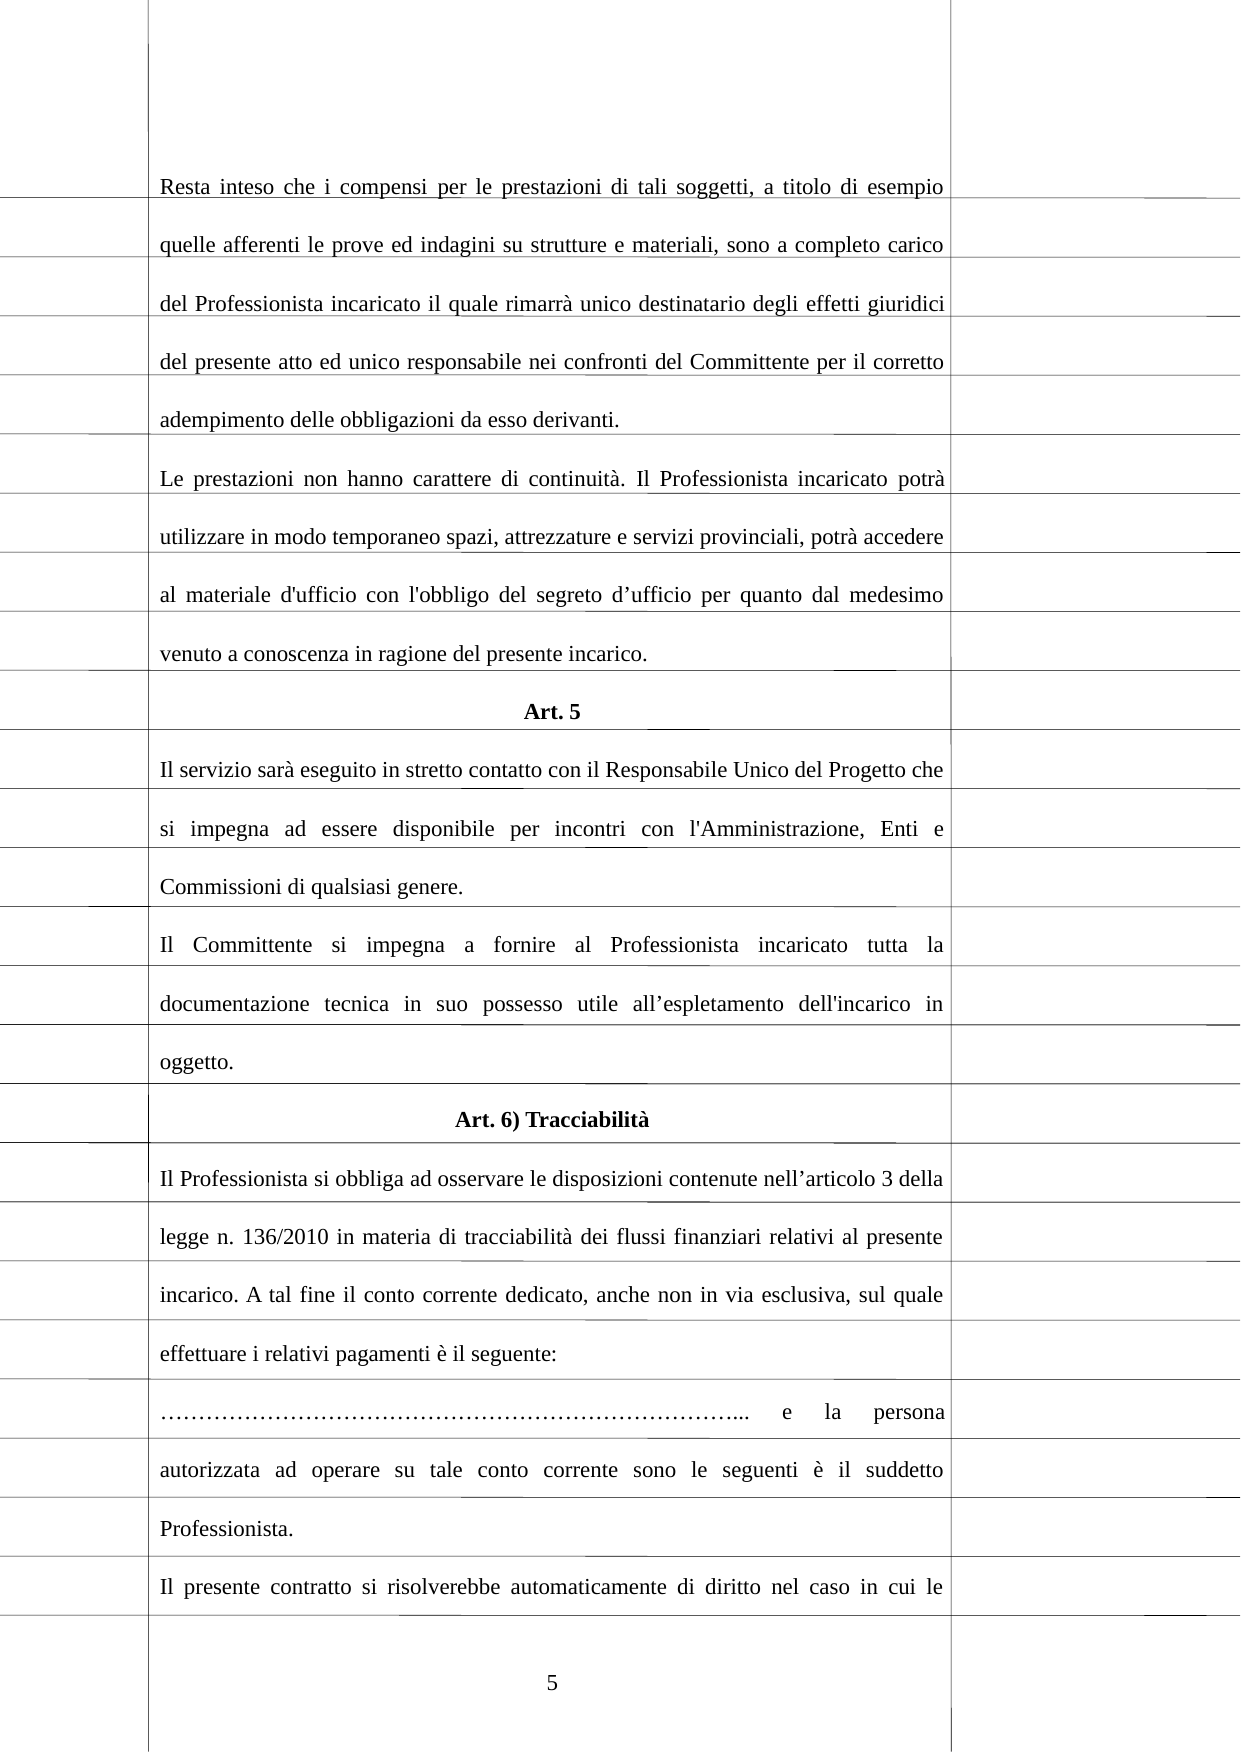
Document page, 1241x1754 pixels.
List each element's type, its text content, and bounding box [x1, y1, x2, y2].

text Il presente contratto si risolverebbe automaticamente di diritto nel caso in cui le [159, 1548, 945, 1606]
text …………………………………………………………………... e la persona autorizzata ad operare su tale conto corrente sono le seguenti è il suddetto Professionista. [159, 1373, 945, 1548]
text Il Professionista si obbliga ad osservare le disposizioni contenute nell’articolo 3 della legge n. 136/2010 in materia di tracciabilità dei flussi finanziari relativi al presente incarico. A tal fine il conto corrente dedicato, anche non in via esclusiva, sul quale effettuare i relativi pagamenti è il seguente: [159, 1139, 945, 1373]
text Il Committente si impegna a fornire al Professionista incaricato tutta la documentazione tecnica in suo possesso utile all’espletamento dell'incarico in oggetto. [159, 906, 945, 1081]
text Il servizio sarà eseguito in stretto contatto con il Responsabile Unico del Progetto che si impegna ad essere disponibile per incontri con l'Amministrazione, Enti e Commissioni di qualsiasi genere. [159, 731, 945, 906]
text Art. 6) Tracciabilità [159, 1081, 945, 1139]
text Resta inteso che i compensi per le prestazioni di tali soggetti, a titolo di esempio quelle afferenti le prove ed indagini su strutture e materiali, sono a completo carico del Professionista incaricato il quale rimarrà unico destinatario degli effetti giuridici del presente atto ed unico responsabile nei confronti del Committente per il corretto adempimento delle obbligazioni da esso derivanti. [159, 148, 945, 439]
text Art. 5 [159, 673, 945, 731]
text Le prestazioni non hanno carattere di continuità. Il Professionista incaricato potrà utilizzare in modo temporaneo spazi, attrezzature e servizi provinciali, potrà accedere al materiale d'ufficio con l'obbligo del segreto d’ufficio per quanto dal medesimo venuto a conoscenza in ragione del presente incarico. [159, 439, 945, 673]
